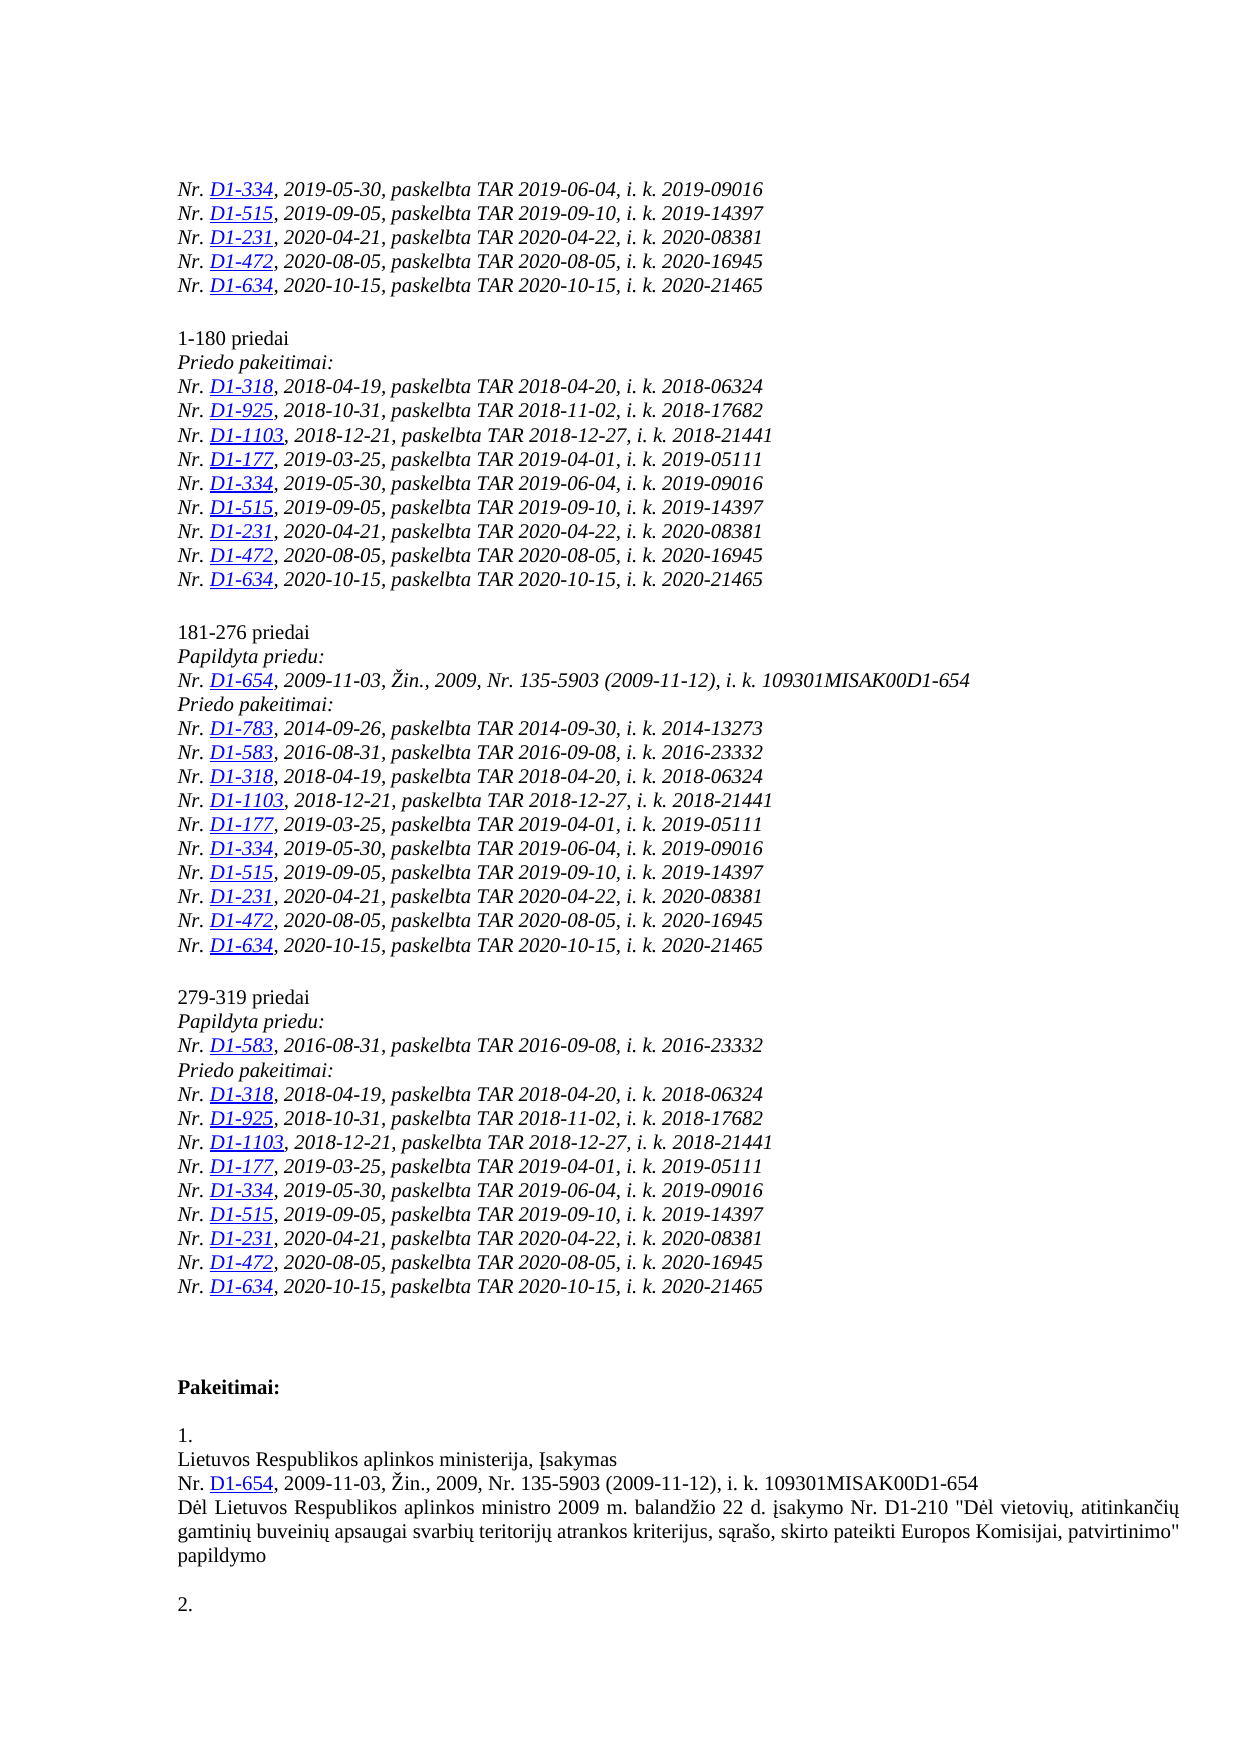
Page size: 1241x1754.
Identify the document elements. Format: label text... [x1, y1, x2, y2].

text Nr. D1-634, 2020-10-15, paskelbta TAR 2020-10-15, i. k. 2020-21465 [177, 932, 1181, 957]
text Nr. D1-1103, 2018-12-21, paskelbta TAR 2018-12-27, i. k. 2018-21441 [177, 1130, 1181, 1154]
text Nr. D1-925, 2018-10-31, paskelbta TAR 2018-11-02, i. k. 2018-17682 [177, 398, 1181, 422]
text Nr. D1-334, 2019-05-30, paskelbta TAR 2019-06-04, i. k. 2019-09016 [177, 1178, 1181, 1202]
text Nr. D1-515, 2019-09-05, paskelbta TAR 2019-09-10, i. k. 2019-14397 [177, 860, 1181, 884]
text Nr. D1-177, 2019-03-25, paskelbta TAR 2019-04-01, i. k. 2019-05111 [177, 447, 1181, 471]
text 1. [177, 1423, 1181, 1447]
text Nr. D1-334, 2019-05-30, paskelbta TAR 2019-06-04, i. k. 2019-09016 [177, 177, 1181, 201]
text Nr. D1-1103, 2018-12-21, paskelbta TAR 2018-12-27, i. k. 2018-21441 [177, 788, 1181, 812]
text Nr. D1-783, 2014-09-26, paskelbta TAR 2014-09-30, i. k. 2014-13273 [177, 716, 1181, 740]
text 2. [177, 1592, 1181, 1616]
text Nr. D1-231, 2020-04-21, paskelbta TAR 2020-04-22, i. k. 2020-08381 [177, 1226, 1181, 1250]
text Papildyta priedu: [177, 1009, 1181, 1033]
text Priedo pakeitimai: [177, 350, 1181, 374]
text Priedo pakeitimai: [177, 1057, 1181, 1082]
text Priedo pakeitimai: [177, 692, 1181, 716]
text Nr. D1-334, 2019-05-30, paskelbta TAR 2019-06-04, i. k. 2019-09016 [177, 836, 1181, 860]
text Nr. D1-318, 2018-04-19, paskelbta TAR 2018-04-20, i. k. 2018-06324 [177, 1082, 1181, 1106]
text Nr. D1-515, 2019-09-05, paskelbta TAR 2019-09-10, i. k. 2019-14397 [177, 495, 1181, 519]
text Nr. D1-472, 2020-08-05, paskelbta TAR 2020-08-05, i. k. 2020-16945 [177, 543, 1181, 567]
text Nr. D1-472, 2020-08-05, paskelbta TAR 2020-08-05, i. k. 2020-16945 [177, 249, 1181, 273]
text Nr. D1-634, 2020-10-15, paskelbta TAR 2020-10-15, i. k. 2020-21465 [177, 273, 1181, 297]
text Nr. D1-472, 2020-08-05, paskelbta TAR 2020-08-05, i. k. 2020-16945 [177, 1250, 1181, 1274]
text Nr. D1-515, 2019-09-05, paskelbta TAR 2019-09-10, i. k. 2019-14397 [177, 1202, 1181, 1226]
text Nr. D1-634, 2020-10-15, paskelbta TAR 2020-10-15, i. k. 2020-21465 [177, 567, 1181, 591]
text Nr. D1-654, 2009-11-03, Žin., 2009, Nr. 135-5903 (2009-11-12), i. k. 109301MISAK00D1-654 [177, 1471, 1181, 1495]
text Nr. D1-334, 2019-05-30, paskelbta TAR 2019-06-04, i. k. 2019-09016 [177, 471, 1181, 495]
text Nr. D1-925, 2018-10-31, paskelbta TAR 2018-11-02, i. k. 2018-17682 [177, 1106, 1181, 1130]
text Nr. D1-177, 2019-03-25, paskelbta TAR 2019-04-01, i. k. 2019-05111 [177, 1154, 1181, 1178]
text Nr. D1-634, 2020-10-15, paskelbta TAR 2020-10-15, i. k. 2020-21465 [177, 1274, 1181, 1298]
text Nr. D1-231, 2020-04-21, paskelbta TAR 2020-04-22, i. k. 2020-08381 [177, 884, 1181, 908]
text Papildyta priedu: [177, 644, 1181, 668]
text Nr. D1-1103, 2018-12-21, paskelbta TAR 2018-12-27, i. k. 2018-21441 [177, 422, 1181, 447]
text Nr. D1-583, 2016-08-31, paskelbta TAR 2016-09-08, i. k. 2016-23332 [177, 1033, 1181, 1057]
text Nr. D1-654, 2009-11-03, Žin., 2009, Nr. 135-5903 (2009-11-12), i. k. 109301MISAK00D1-654 [177, 668, 1181, 692]
text Pakeitimai: [177, 1375, 1181, 1399]
text 181-276 priedai [177, 620, 1181, 644]
text Nr. D1-583, 2016-08-31, paskelbta TAR 2016-09-08, i. k. 2016-23332 [177, 740, 1181, 764]
text 279-319 priedai [177, 985, 1181, 1009]
text Nr. D1-472, 2020-08-05, paskelbta TAR 2020-08-05, i. k. 2020-16945 [177, 908, 1181, 932]
text Nr. D1-231, 2020-04-21, paskelbta TAR 2020-04-22, i. k. 2020-08381 [177, 225, 1181, 249]
text Lietuvos Respublikos aplinkos ministerija, Įsakymas [177, 1447, 1181, 1471]
text Nr. D1-231, 2020-04-21, paskelbta TAR 2020-04-22, i. k. 2020-08381 [177, 519, 1181, 543]
text Dėl Lietuvos Respublikos aplinkos ministro 2009 m. balandžio 22 d. įsakymo Nr. D1-210 "Dėl vietovių, atitinkančių gamtinių buveinių apsaugai svarbių teritorijų atrankos kriterijus, sąrašo, skirto pateikti Europos Komisijai, patvirtinimo" papildymo [177, 1495, 1181, 1567]
text Nr. D1-318, 2018-04-19, paskelbta TAR 2018-04-20, i. k. 2018-06324 [177, 764, 1181, 788]
text Nr. D1-515, 2019-09-05, paskelbta TAR 2019-09-10, i. k. 2019-14397 [177, 201, 1181, 225]
text 1-180 priedai [177, 326, 1181, 350]
text Nr. D1-177, 2019-03-25, paskelbta TAR 2019-04-01, i. k. 2019-05111 [177, 812, 1181, 836]
text Nr. D1-318, 2018-04-19, paskelbta TAR 2018-04-20, i. k. 2018-06324 [177, 374, 1181, 398]
